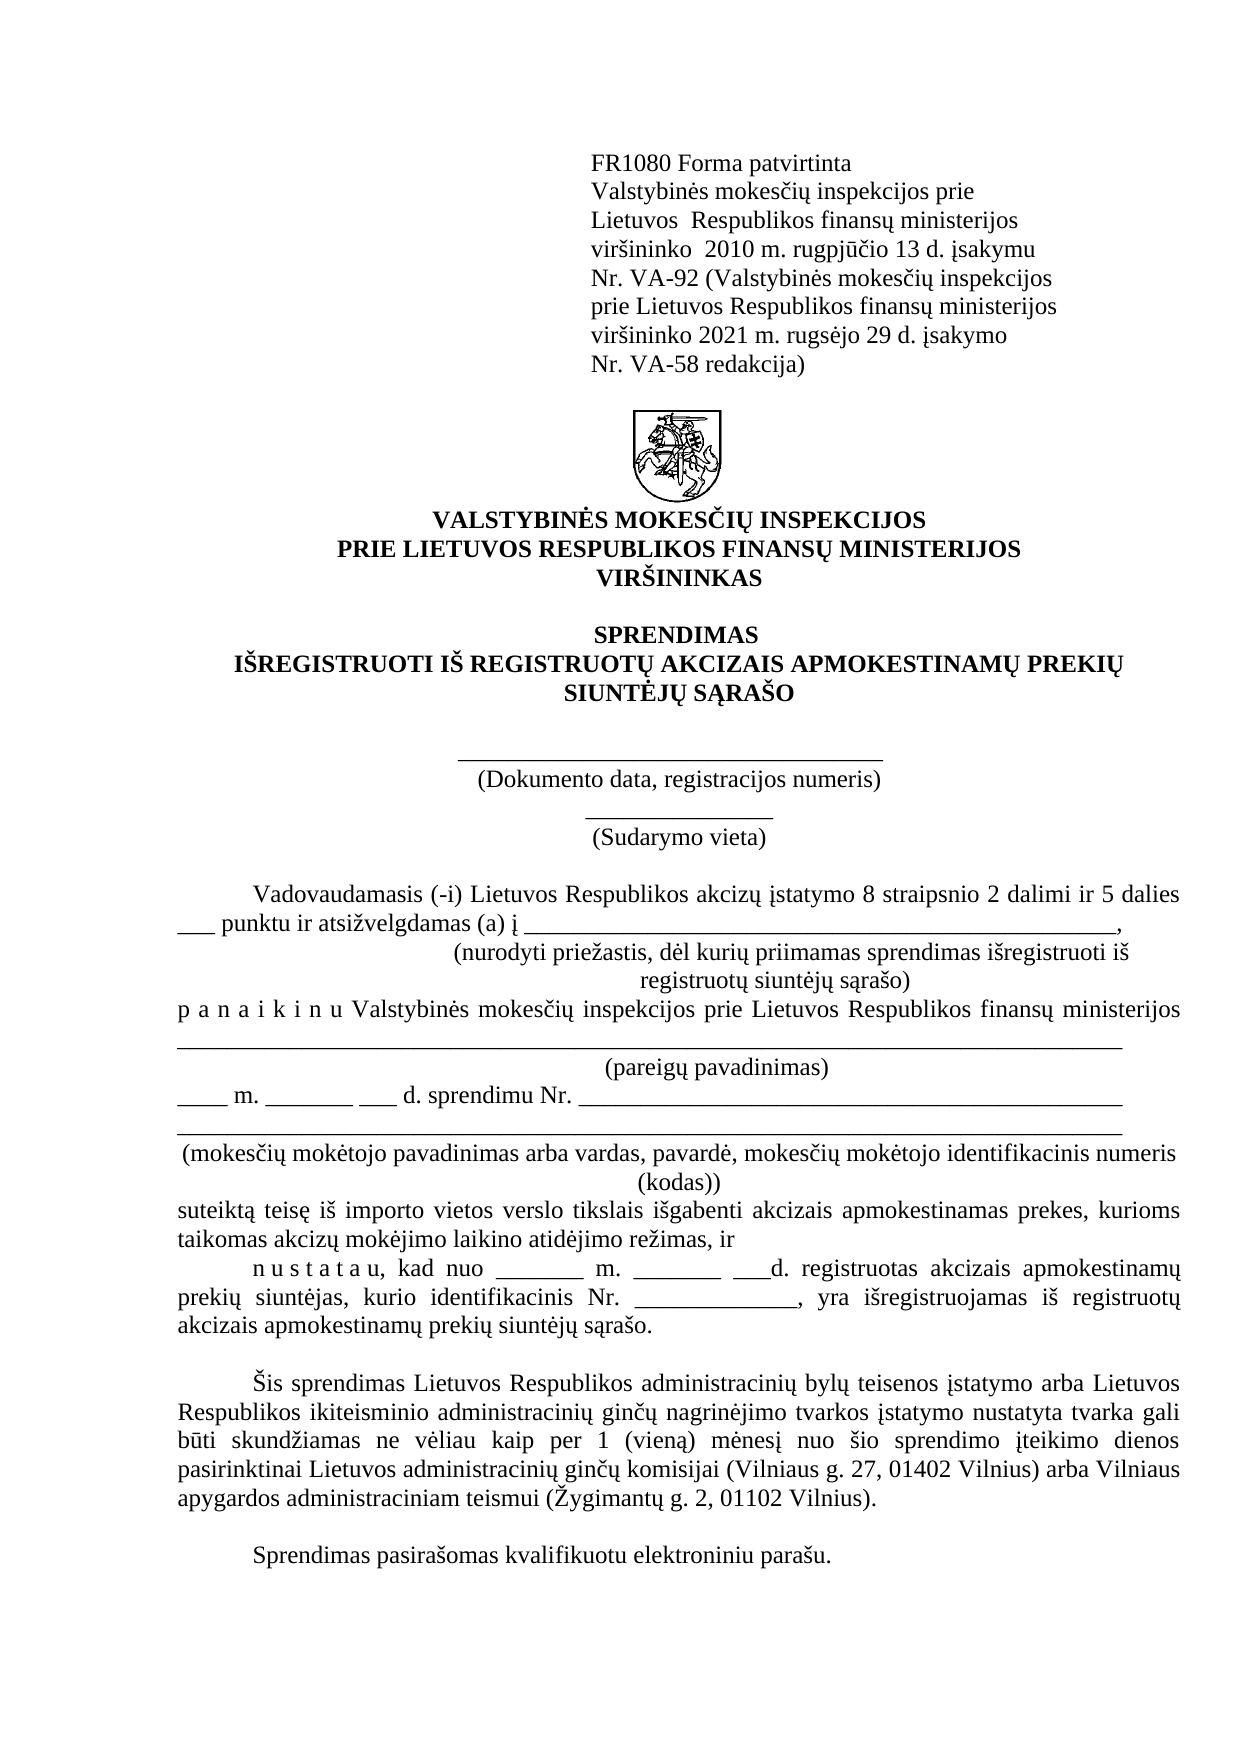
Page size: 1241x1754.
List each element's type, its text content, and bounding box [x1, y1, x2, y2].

text panaikinu Valstybinės mokesčių inspekcijos prie Lietuvos Respublikos finansų ministerijos [177, 994, 1181, 1052]
text Šis sprendimas Lietuvos Respublikos administracinių bylų teisenos įstatymo arba Lietuvos Respublikos ikiteisminio administracinių ginčų nagrinėjimo tvarkos įstatymo nustatyta tvarka gali būti skundžiamas ne vėliau kaip per 1 (vieną) mėnesį nuo šio sprendimo įteikimo dienos pasirinktinai Lietuvos administracinių ginčų komisijai (Vilniaus g. 27, 01402 Vilnius) arba Vilniaus apygardos administraciniam teismui (Žygimantų g. 2, 01102 Vilnius). [177, 1368, 1181, 1512]
text __________________________________ [177, 735, 1181, 764]
text ____ m. _______ ___ d. sprendimu Nr. [177, 1080, 1181, 1109]
text (nurodyti priežastis, dėl kurių priimamas sprendimas išregistruoti iš registruotų siuntėjų sąrašo) [369, 937, 1181, 994]
text (Sudarymo vieta) [177, 822, 1181, 850]
text prie Lietuvos Respublikos finansų ministerijos [591, 291, 1181, 320]
text VIRŠININKAS [177, 563, 1181, 592]
text viršininko 2021 m. rugsėjo 29 d. įsakymo [591, 320, 1181, 349]
text nustatau, kad nuo _______ m. _______ ___d. registruotas akcizais apmokestinamų prekių siuntėjas, kurio identifikacinis Nr. _____________, yra išregistruojamas iš registruotų akcizais apmokestinamų prekių siuntėjų sąrašo. [177, 1253, 1181, 1339]
text Lietuvos Respublikos finansų ministerijos [591, 205, 1181, 234]
text (mokesčių mokėtojo pavadinimas arba vardas, pavardė, mokesčių mokėtojo identifikacinis numeris (kodas)) [177, 1138, 1181, 1195]
text IŠREGISTRUOTI IŠ REGISTRUOTŲ AKCIZAIS APMOKESTINAMŲ PREKIŲ SIUNTĖJŲ SĄRAŠO [177, 649, 1181, 707]
text SPRENDIMAS [177, 620, 1181, 649]
text (pareigų pavadinimas) [177, 1052, 1181, 1080]
text viršininko 2010 m. rugpjūčio 13 d. įsakymu [591, 234, 1181, 263]
text suteiktą teisę iš importo vietos verslo tikslais išgabenti akcizais apmokestinamas prekes, kurioms taikomas akcizų mokėjimo laikino atidėjimo režimas, ir [177, 1195, 1181, 1253]
text Vadovaudamasis (-i) Lietuvos Respublikos akcizų įstatymo 8 straipsnio 2 dalimi ir 5 dalies ___ punktu ir atsižvelgdamas (a) į , [177, 879, 1181, 937]
text Sprendimas pasirašomas kvalifikuotu elektroniniu parašu. [177, 1540, 1181, 1569]
text (Dokumento data, registracijos numeris) [177, 764, 1181, 793]
text _______________ [177, 793, 1181, 822]
text PRIE LIETUVOS RESPUBLIKOS FINANSŲ MINISTERIJOS [177, 534, 1181, 563]
text Valstybinės mokesčių inspekcijos prie [591, 176, 1181, 205]
text FR1080 Forma patvirtinta [591, 148, 1181, 176]
text Nr. VA-58 redakcija) [591, 349, 1181, 378]
text Nr. VA-92 (Valstybinės mokesčių inspekcijos [591, 263, 1181, 291]
text VALSTYBINĖS MOKESČIŲ INSPEKCIJOS [177, 505, 1181, 534]
